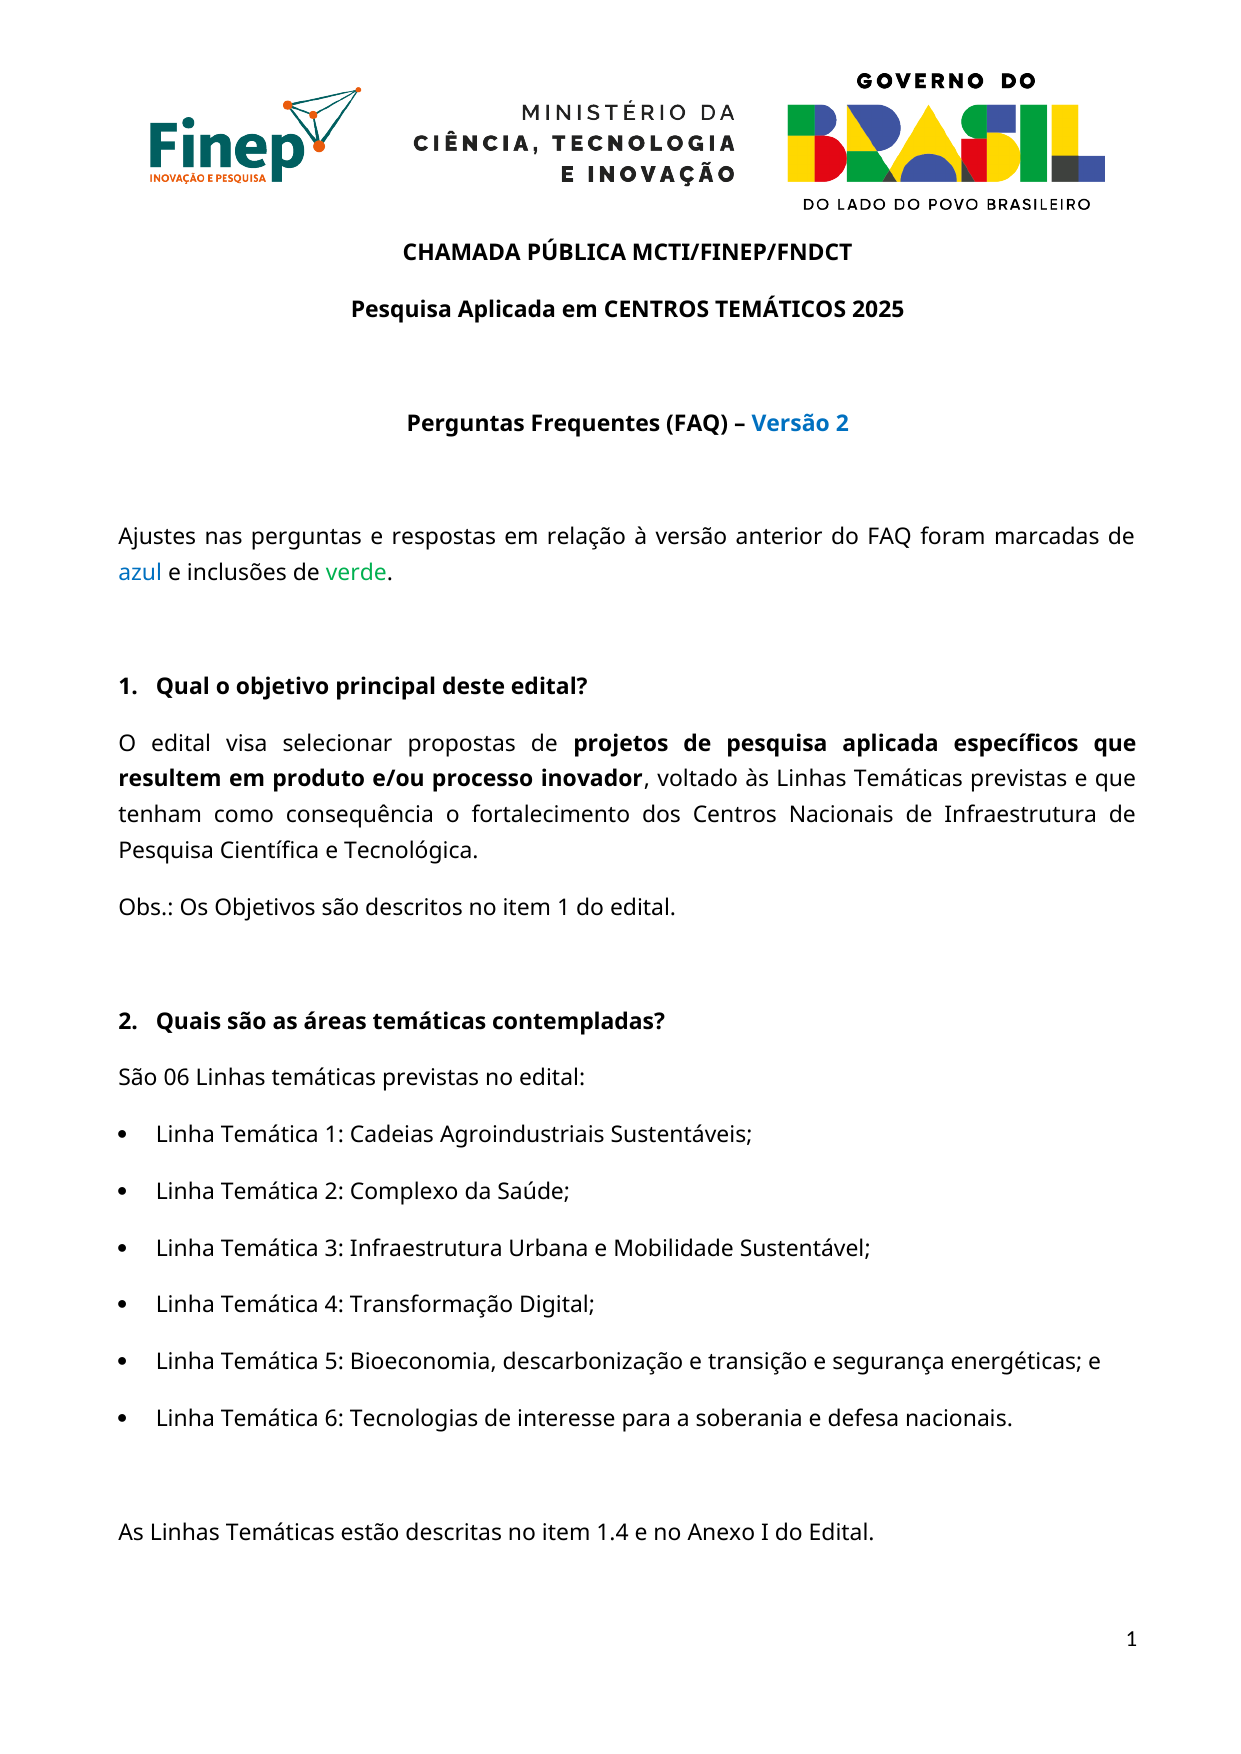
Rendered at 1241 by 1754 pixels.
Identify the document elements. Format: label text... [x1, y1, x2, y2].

list Quais são as áreas temáticas contempladas? [118, 1004, 1137, 1036]
text Ajustes nas perguntas e respostas em relação à versão anterior do FAQ foram marcadas de azul e inclusões de verde. [118, 520, 1137, 587]
list Linha Temática 2: Complexo da Saúde; [118, 1175, 1137, 1206]
list Linha Temática 5: Bioeconomia, descarbonização e transição e segurança energéticas; e [118, 1345, 1137, 1376]
text Obs.: Os Objetivos são descritos no item 1 do edital. [118, 891, 1137, 922]
text CHAMADA PÚBLICA MCTI/FINEP/FNDCT [118, 236, 1137, 268]
list Qual o objetivo principal deste edital? [118, 670, 1137, 701]
list Linha Temática 3: Infraestrutura Urbana e Mobilidade Sustentável; [118, 1232, 1137, 1263]
list Linha Temática 6: Tecnologias de interesse para a soberania e defesa nacionais. [118, 1402, 1137, 1433]
text Perguntas Frequentes (FAQ) – Versão 2 [118, 407, 1137, 438]
text O edital visa selecionar propostas de projetos de pesquisa aplicada específicos que resultem em produto e/ou processo inovador, voltado às Linhas Temáticas previstas e que tenham como consequência o fortalecimento dos Centros Nacionais de Infraestrutura de Pesquisa Científica e Tecnológica. [118, 726, 1137, 866]
text As Linhas Temáticas estão descritas no item 1.4 e no Anexo I do Edital. [118, 1516, 1137, 1547]
text Pesquisa Aplicada em CENTROS TEMÁTICOS 2025 [118, 293, 1137, 324]
text São 06 Linhas temáticas previstas no edital: [118, 1061, 1137, 1093]
list Linha Temática 1: Cadeias Agroindustriais Sustentáveis; [118, 1118, 1137, 1149]
list Linha Temática 4: Transformação Digital; [118, 1288, 1137, 1320]
